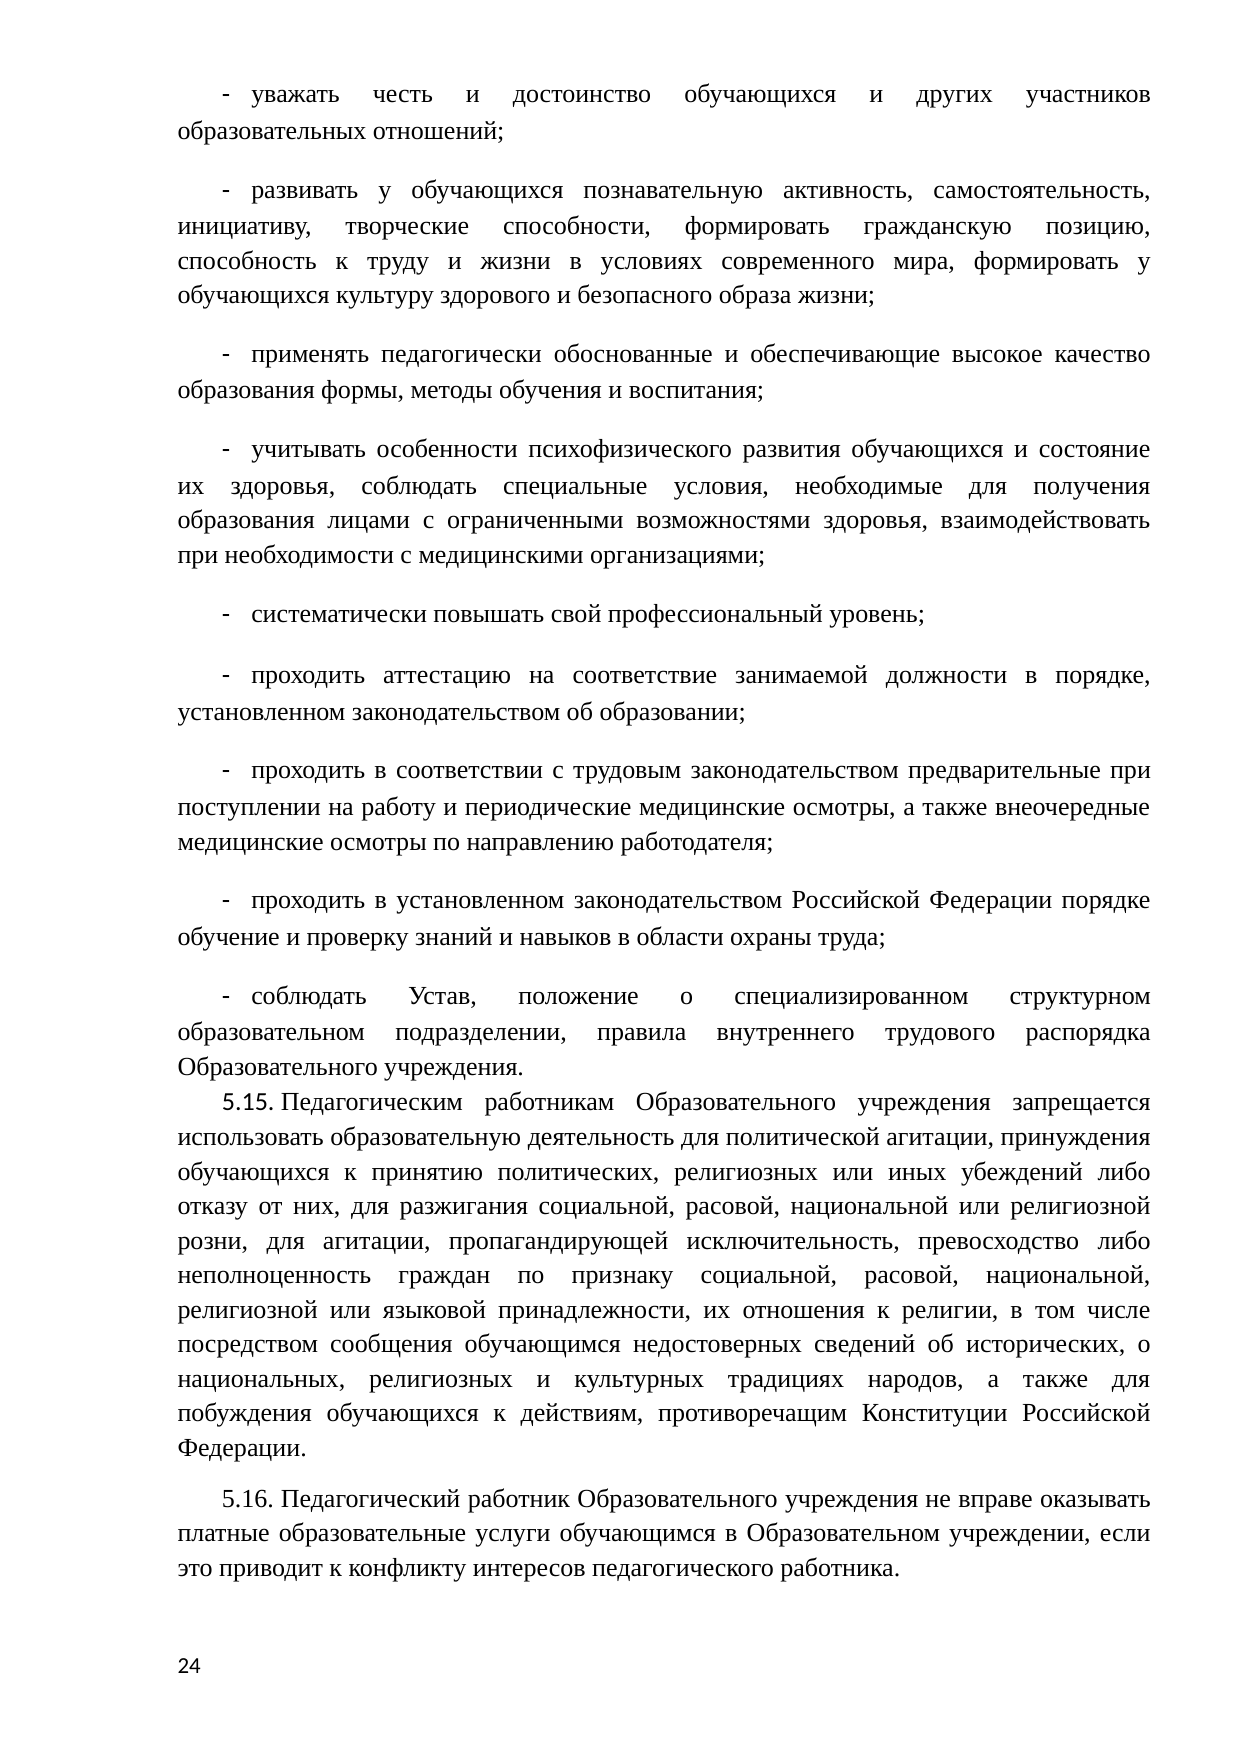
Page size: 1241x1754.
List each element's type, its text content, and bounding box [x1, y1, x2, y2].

list систематически повышать свой профессиональный уровень; [177, 594, 1152, 630]
list соблюдать Устав, положение о специализированном структурном образовательном подразделении, правила внутреннего трудового распорядка Образовательного учреждения. [177, 976, 1152, 1081]
list применять педагогически обоснованные и обеспечивающие высокое качество образования формы, методы обучения и воспитания; [177, 334, 1152, 404]
list развивать у обучающихся познавательную активность, самостоятельность, инициативу, творческие способности, формировать гражданскую позицию, способность к труду и жизни в условиях современного мира, формировать у обучающихся культуру здорового и безопасного образа жизни; [177, 170, 1152, 309]
list проходить аттестацию на соответствие занимаемой должности в порядке, установленном законодательством об образовании; [177, 656, 1152, 726]
list учитывать особенности психофизического развития обучающихся и состояние их здоровья, соблюдать специальные условия, необходимые для получения образования лицами с ограниченными возможностями здоровья, взаимодействовать при необходимости с медицинскими организациями; [177, 430, 1152, 569]
list проходить в соответствии с трудовым законодательством предварительные при поступлении на работу и периодические медицинские осмотры, а также внеочередные медицинские осмотры по направлению работодателя; [177, 751, 1152, 856]
list Педагогическим работникам Образовательного учреждения запрещается использовать образовательную деятельность для политической агитации, принуждения обучающихся к принятию политических, религиозных или иных убеждений либо отказу от них, для разжигания социальной, расовой, национальной или религиозной розни, для агитации, пропагандирующей исключительность, превосходство либо неполноценность граждан по признаку социальной, расовой, национальной, религиозной или языковой принадлежности, их отношения к религии, в том числе посредством сообщения обучающимся недостоверных сведений об исторических, о национальных, религиозных и культурных традициях народов, а также для побуждения обучающихся к действиям, противоречащим Конституции Российской Федерации. [177, 1085, 1152, 1462]
list проходить в установленном законодательством Российской Федерации порядке обучение и проверку знаний и навыков в области охраны труда; [177, 881, 1152, 951]
list Педагогический работник Образовательного учреждения не вправе оказывать платные образовательные услуги обучающимся в Образовательном учреждении, если это приводит к конфликту интересов педагогического работника. [177, 1483, 1152, 1582]
list уважать честь и достоинство обучающихся и других участников образовательных отношений; [177, 75, 1152, 145]
